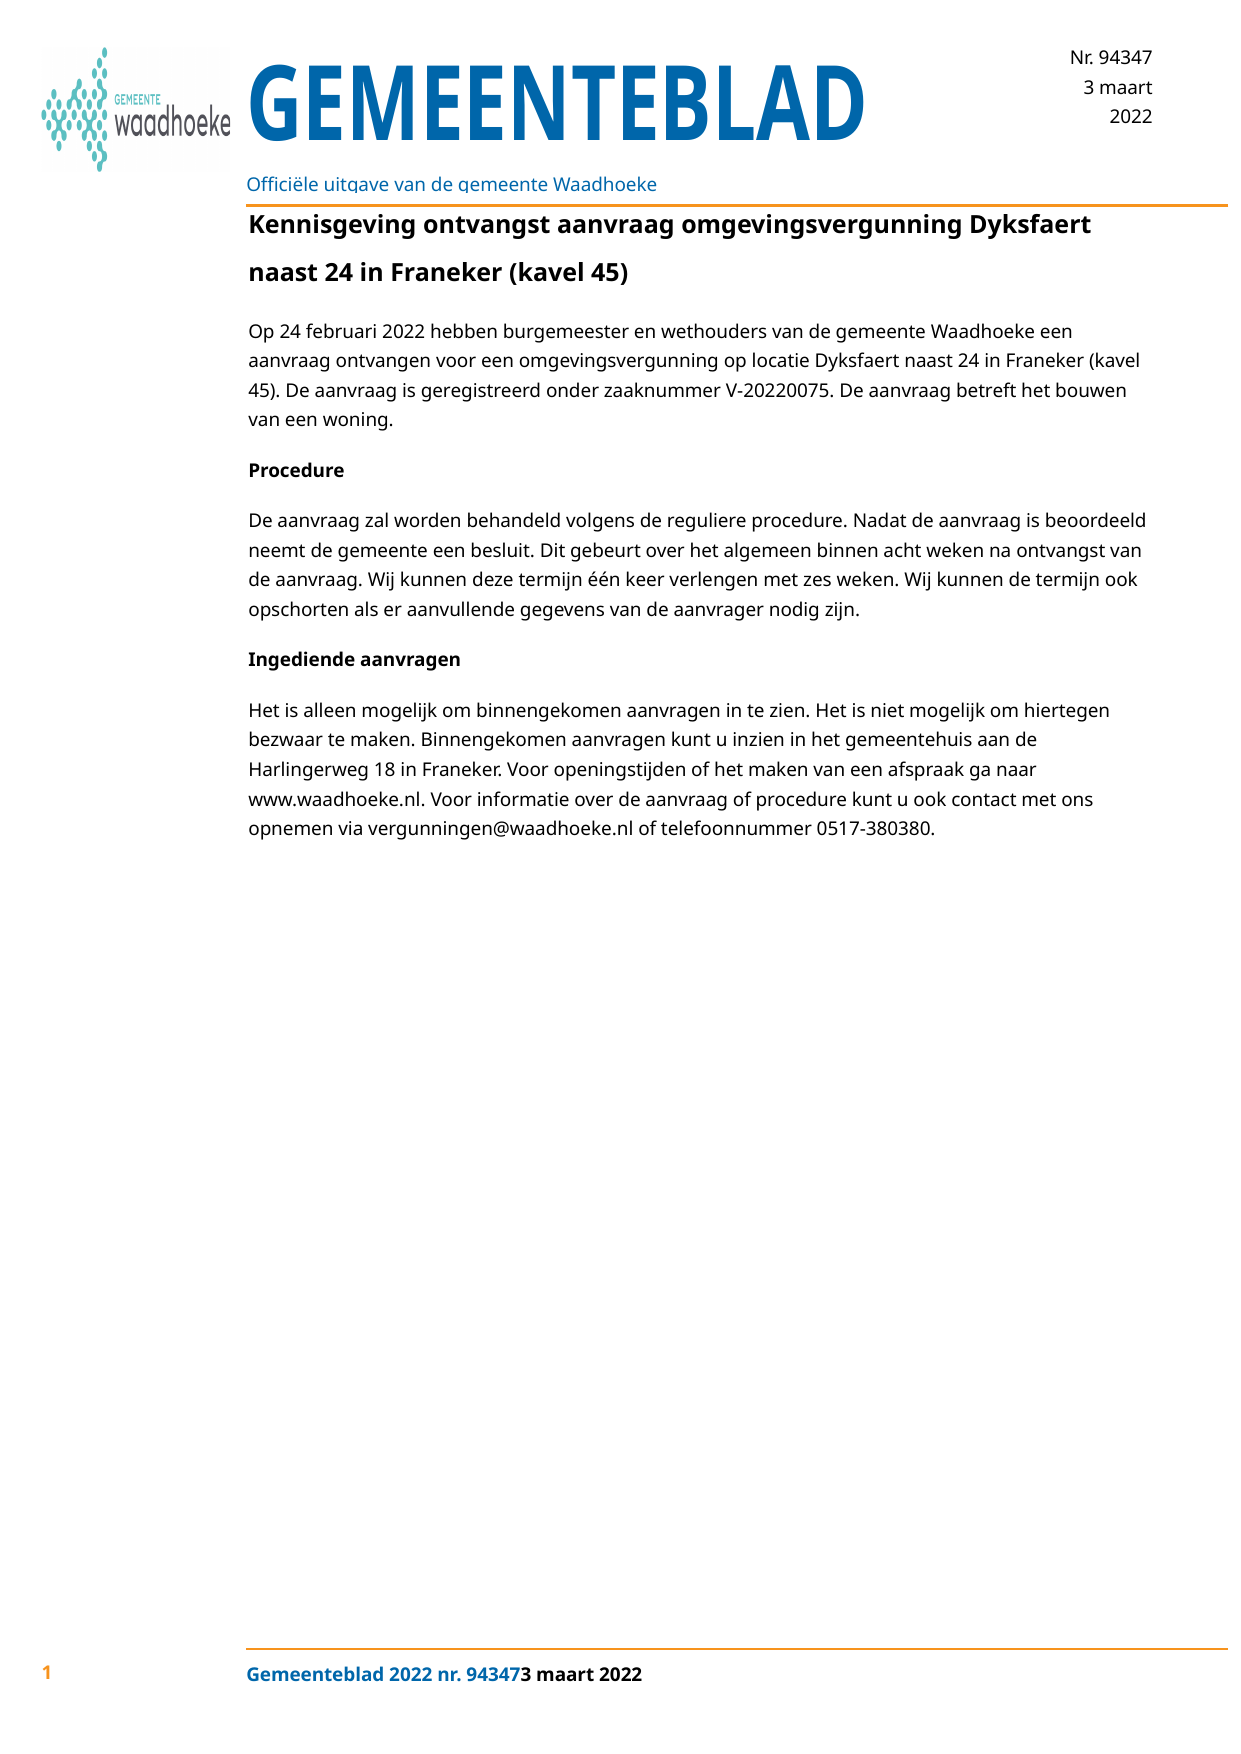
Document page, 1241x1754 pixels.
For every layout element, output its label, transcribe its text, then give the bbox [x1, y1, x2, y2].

text Op 24 februari 2022 hebben burgemeester en wethouders van de gemeente Waadhoeke een aanvraag ontvangen voor een omgevingsvergunning op locatie Dyksfaert naast 24 in Franeker (kavel 45). De aanvraag is geregistreerd onder zaaknummer V-20220075. De aanvraag betreft het bouwen van een woning. [248, 318, 1152, 432]
picture [41, 47, 231, 172]
text De aanvraag zal worden behandeld volgens de reguliere procedure. Nadat de aanvraag is beoordeeld neemt de gemeente een besluit. Dit gebeurt over het algemeen binnen acht weken na ontvangst van de aanvraag. Wij kunnen deze termijn één keer verlengen met zes weken. Wij kunnen de termijn ook opschorten als er aanvullende gegevens van de aanvrager nodig zijn. [248, 507, 1152, 622]
text Ingediende aanvragen [248, 647, 1152, 672]
text Het is alleen mogelijk om binnengekomen aanvragen in te zien. Het is niet mogelijk om hiertegen bezwaar te maken. Binnengekomen aanvragen kunt u inzien in het gemeentehuis aan de Harlingerweg 18 in Franeker. Voor openingstijden of het maken van een afspraak ga naar www.waadhoeke.nl. Voor informatie over de aanvraag of procedure kunt u ook contact met ons opnemen via vergunningen@waadhoeke.nl of telefoonnummer 0517-380380. [248, 697, 1152, 841]
text Kennisgeving ontvangst aanvraag omgevingsvergunning Dyksfaert naast 24 in Franeker (kavel 45) [248, 207, 1152, 288]
text Procedure [248, 457, 1152, 483]
